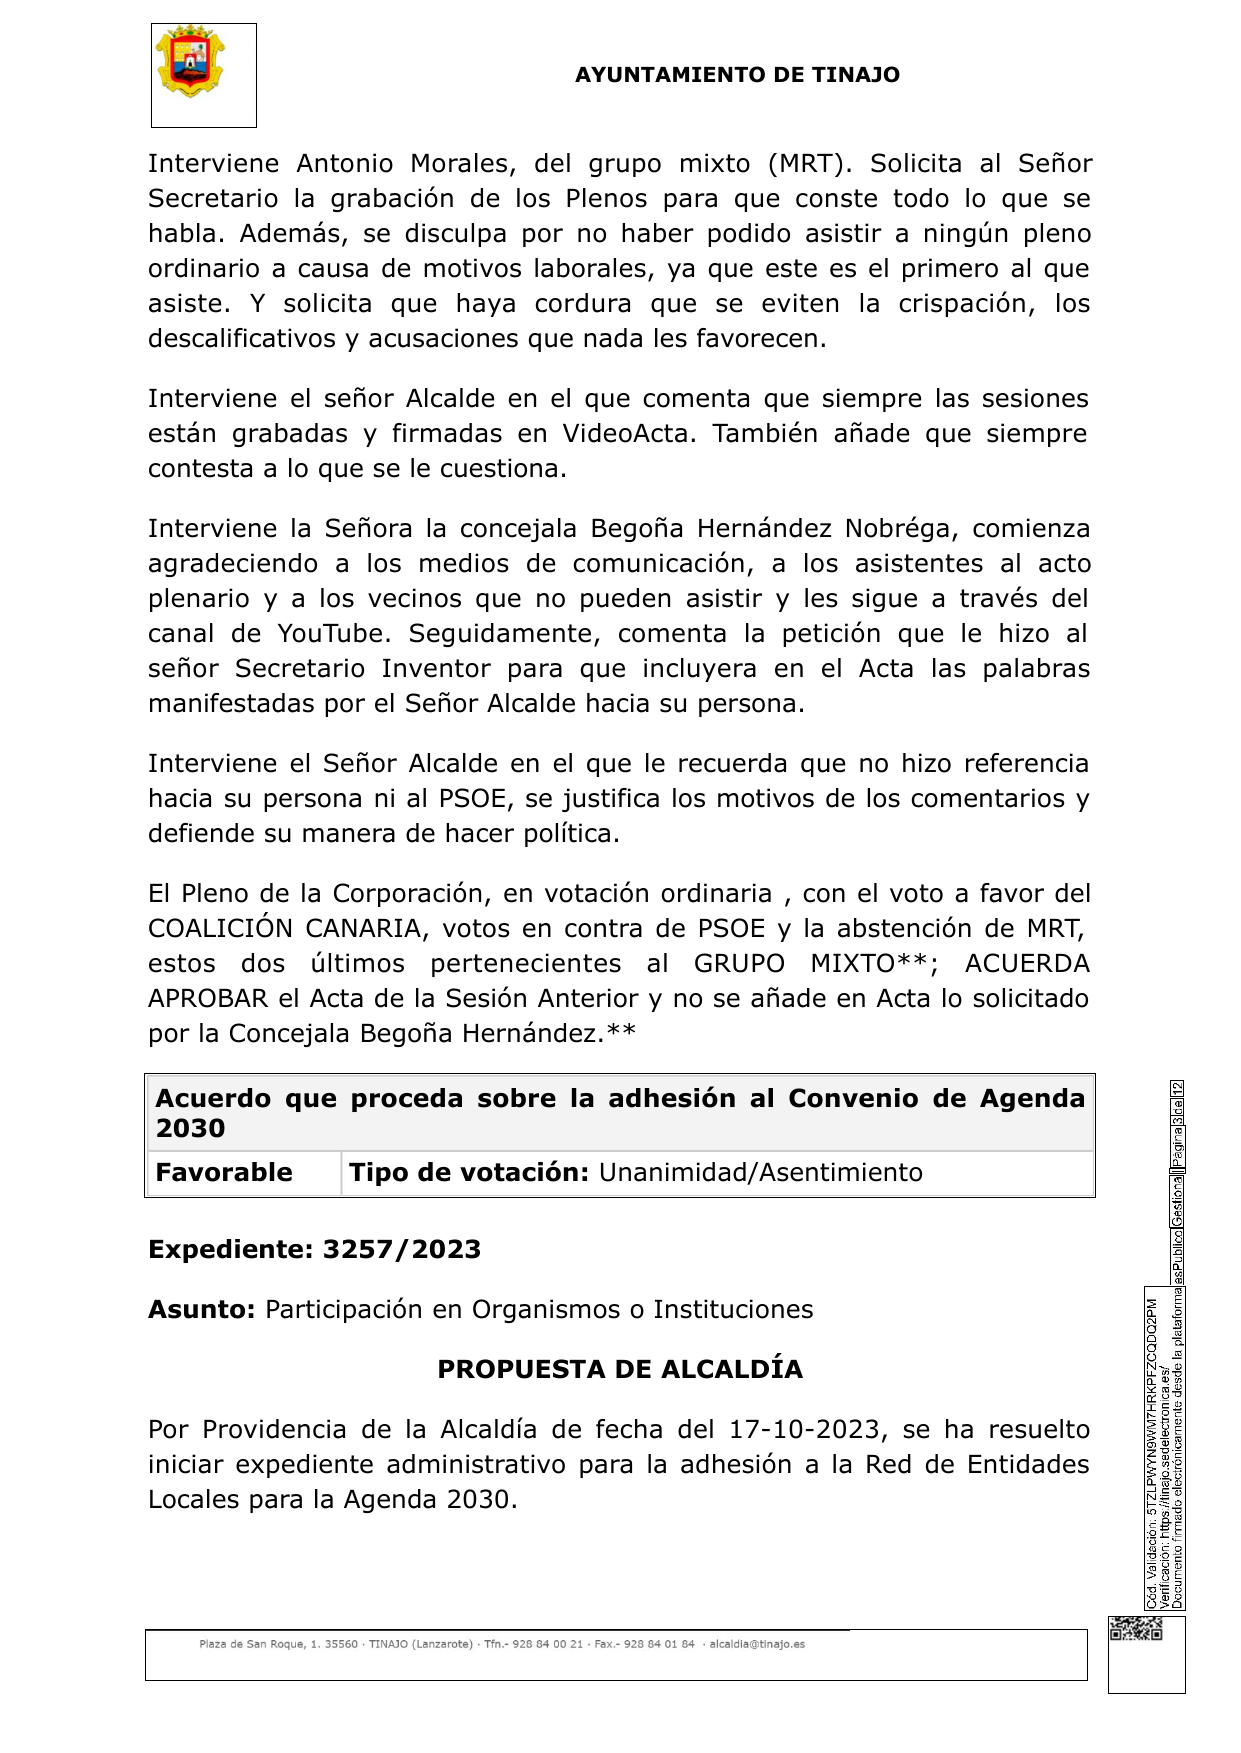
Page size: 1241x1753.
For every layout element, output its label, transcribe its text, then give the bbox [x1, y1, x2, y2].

text defiende su manera de hacer política. [148, 818, 1117, 848]
text Interviene la Señora la concejala Begoña Hernández Nobréga, comienza [148, 513, 1117, 543]
text Favorable [155, 1157, 318, 1188]
text Por Providencia de la Alcaldía de fecha del 17-10-2023, se ha resuelto [148, 1414, 1117, 1445]
picture [1171, 1081, 1183, 1096]
text Asunto: Participación en Organismos o Instituciones [148, 1294, 840, 1325]
text Interviene Antonio Morales, del grupo mixto (MRT). Solicita al Señor [148, 148, 1117, 178]
picture [1171, 1116, 1183, 1125]
text Acuerdo que proceda sobre la adhesión al Convenio de Agenda [155, 1083, 1109, 1113]
text 2 [155, 1113, 172, 1143]
text ordinario a causa de motivos laborales, ya que este es el primero al que [148, 253, 1117, 283]
text contesta a lo que se le cuestiona. [148, 453, 1117, 483]
text AYUNTAMIENTO DE TINAJO [575, 62, 926, 88]
text Secretario la grabación de los Plenos para que conste todo lo que se [148, 183, 1117, 213]
picture [1109, 1617, 1185, 1693]
text por la Concejala Begoña Hernández.** [148, 1018, 1117, 1048]
picture [1171, 1099, 1183, 1115]
text agradeciendo a los medios de comunicación, a los asistentes al acto [148, 548, 1117, 578]
picture [1144, 1229, 1186, 1286]
text están grabadas y firmadas en VideoActa. También añade que siempre [148, 418, 1117, 448]
picture [146, 1630, 1087, 1680]
picture [152, 24, 256, 127]
text hacia su persona ni al PSOE, se justifica los motivos de los comentarios y [148, 783, 1117, 813]
text manifestadas por el Señor Alcalde hacia su persona. [148, 688, 1117, 718]
text estos dos últimos pertenecientes al GRUPO MIXTO**; ACUERDA [148, 948, 1117, 978]
picture [145, 1074, 1095, 1197]
text iniciar expediente administrativo para la adhesión a la Red de Entidades [148, 1449, 1117, 1480]
text Expediente: 3257/2023 [148, 1234, 507, 1265]
text asiste. Y solicita que haya cordura que se eviten la crispación, los [148, 288, 1117, 318]
text APROBAR el Acta de la Sesión Anterior y no se añade en Acta lo solicitado [148, 983, 1117, 1013]
text Locales para la Agenda 2030. [148, 1484, 1117, 1515]
text señor Secretario Inventor para que incluyera en el Acta las palabras [148, 653, 1117, 683]
text canal de YouTube. Seguidamente, comenta la petición que le hizo al [148, 618, 1117, 648]
text COALICIÓN CANARIA, votos en contra de PSOE y la abstención de MRT, [148, 913, 1117, 943]
picture [1145, 1287, 1185, 1610]
text Tipo de votación: Unanimidad/Asentimiento [348, 1157, 949, 1188]
text PROPUESTA DE ALCALDÍA [437, 1354, 840, 1385]
text El Pleno de la Corporación, en votación ordinaria , con el voto a favor del [148, 878, 1117, 908]
text Interviene el Señor Alcalde en el que le recuerda que no hizo referencia [148, 748, 1117, 778]
picture [1171, 1126, 1185, 1167]
text plenario y a los vecinos que no pueden asistir y les sigue a través del [148, 583, 1117, 613]
picture [1170, 1169, 1185, 1173]
picture [1170, 1176, 1183, 1227]
text 030 [172, 1113, 251, 1143]
text habla. Además, se disculpa por no haber podido asistir a ningún pleno [148, 218, 1117, 248]
text descalificativos y acusaciones que nada les favorecen. [148, 323, 1117, 353]
text Interviene el señor Alcalde en el que comenta que siempre las sesiones [148, 383, 1117, 413]
